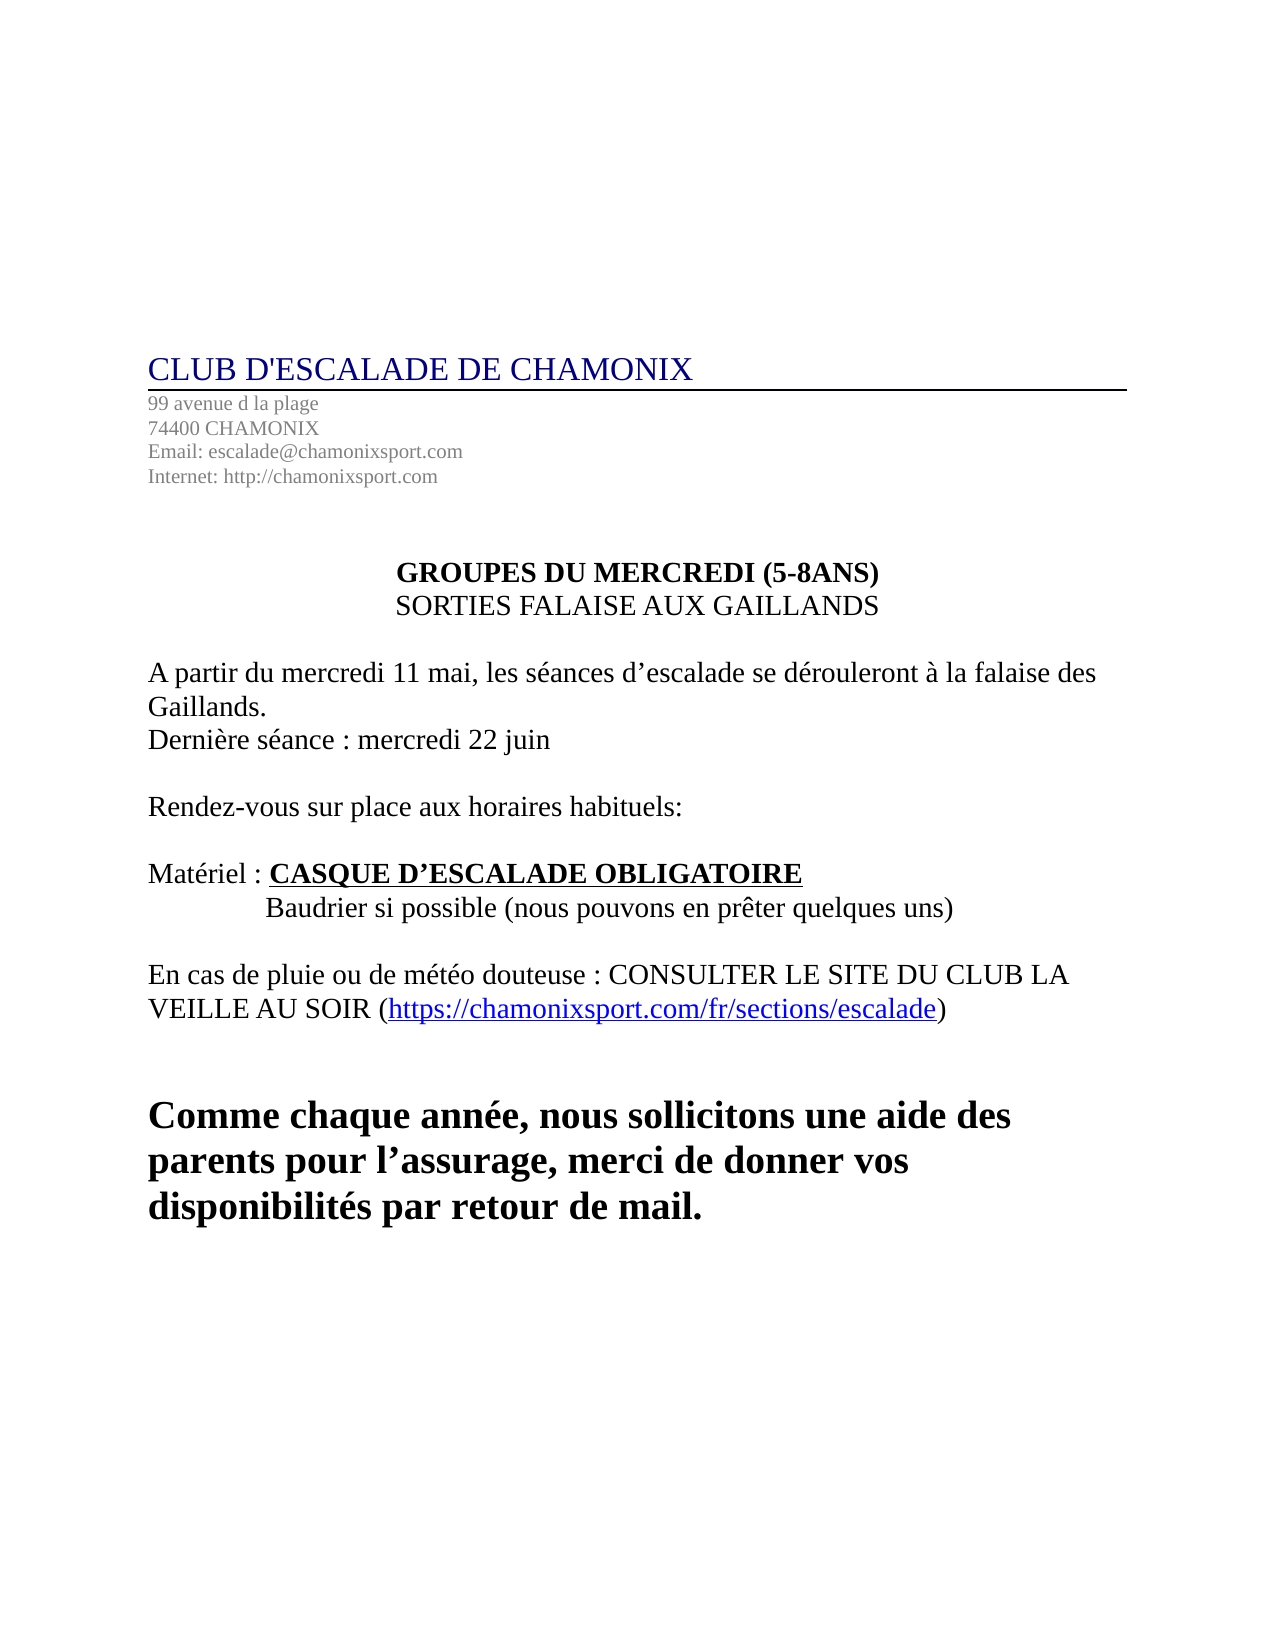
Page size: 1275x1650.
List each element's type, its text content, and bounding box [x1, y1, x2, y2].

text Internet: http://chamonixsport.com [148, 463, 1127, 488]
text Email: escalade@chamonixsport.com [148, 439, 1127, 463]
text GROUPES DU MERCREDI (5-8ANS) [148, 555, 1127, 588]
text CLUB D'ESCALADE DE CHAMONIX [148, 349, 1127, 389]
text 99 avenue d la plage [148, 391, 1127, 415]
text 74400 CHAMONIX [148, 415, 1127, 439]
text En cas de pluie ou de météo douteuse : CONSULTER LE SITE DU CLUB LA VEILLE AU SOIR (https://chamonixsport.com/fr/sections/escalade) [148, 957, 1127, 1024]
text Dernière séance : mercredi 22 juin [148, 722, 1127, 756]
text SORTIES FALAISE AUX GAILLANDS [148, 588, 1127, 622]
text Baudrier si possible (nous pouvons en prêter quelques uns) [148, 890, 1127, 924]
text Matériel : CASQUE D’ESCALADE OBLIGATOIRE [148, 857, 1127, 890]
text Rendez-vous sur place aux horaires habituels: [148, 789, 1127, 823]
text Comme chaque année, nous sollicitons une aide des parents pour l’assurage, merci de donner vos disponibilités par retour de mail. [148, 1091, 1127, 1228]
text A partir du mercredi 11 mai, les séances d’escalade se dérouleront à la falaise des Gaillands. [148, 655, 1127, 722]
